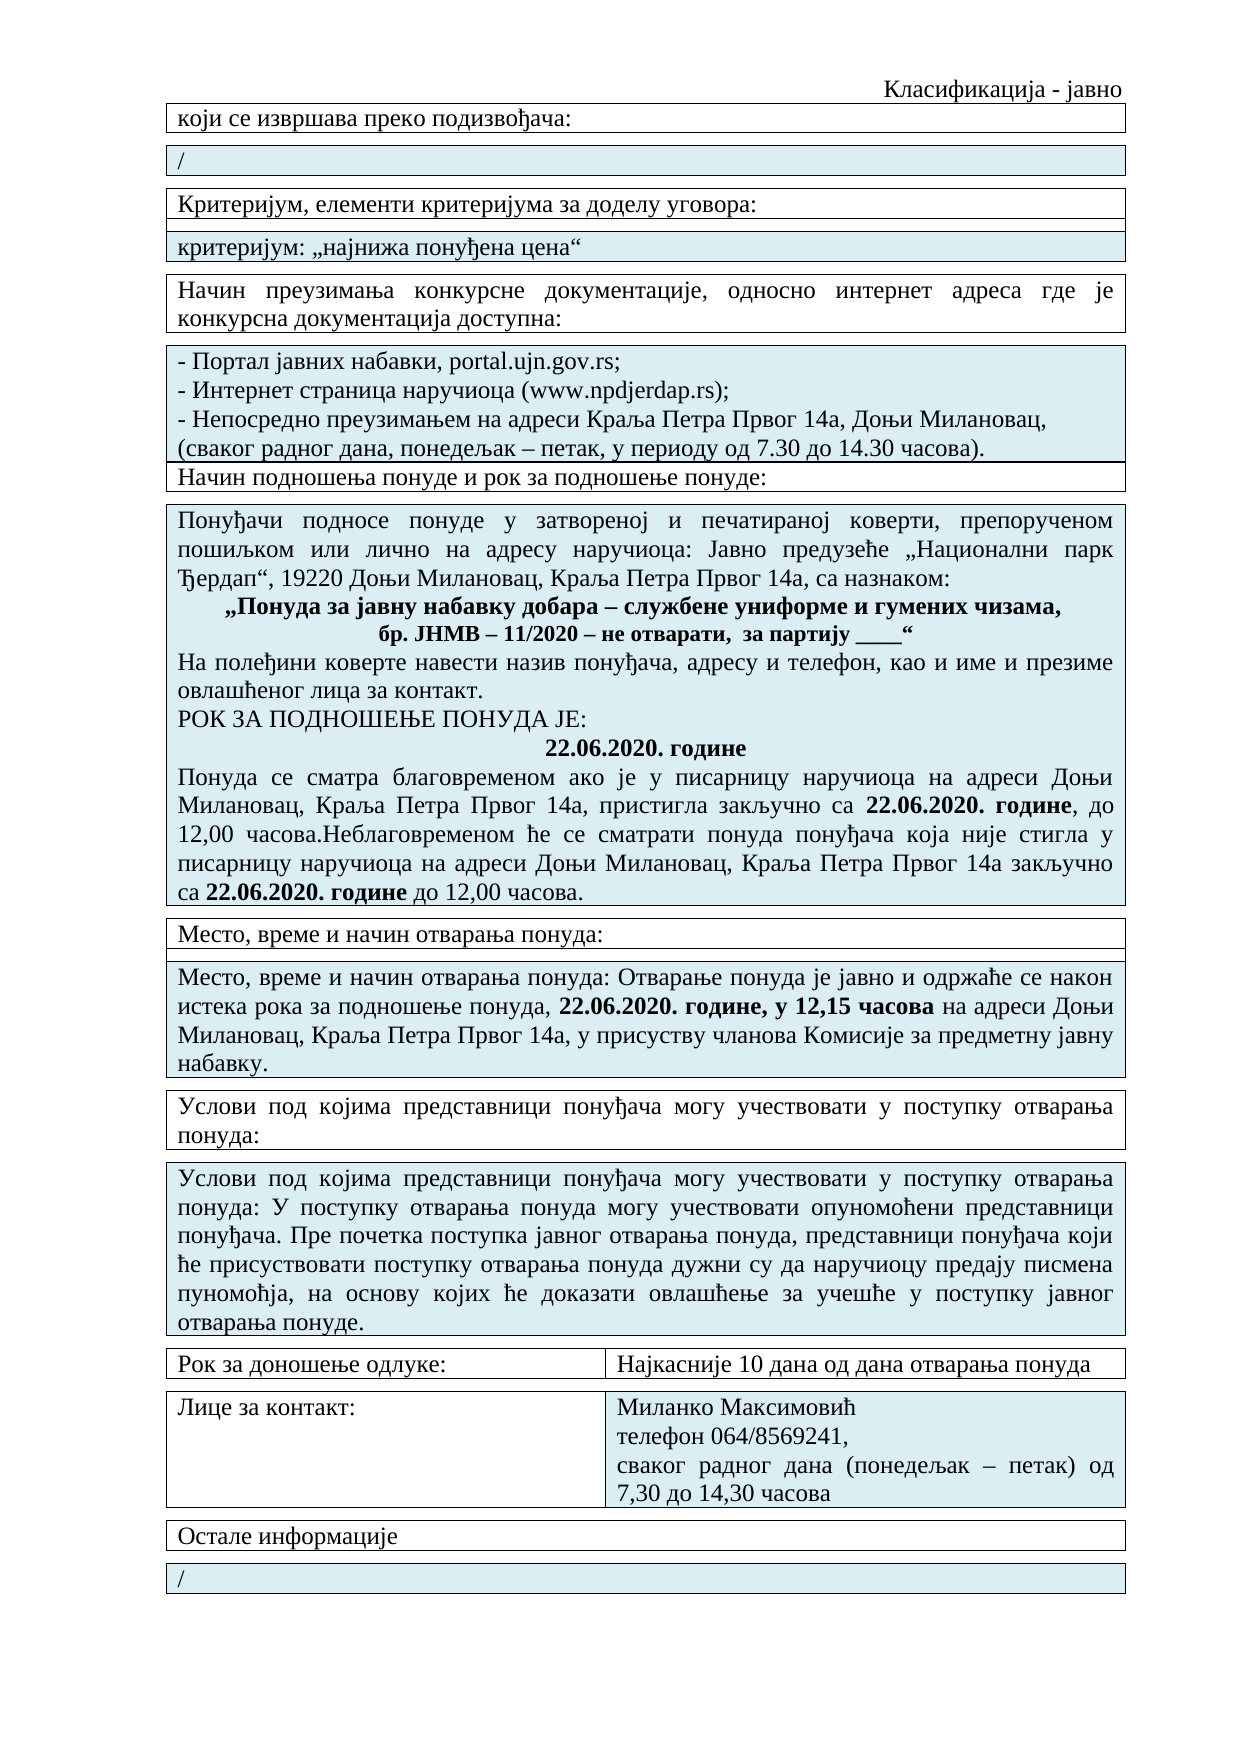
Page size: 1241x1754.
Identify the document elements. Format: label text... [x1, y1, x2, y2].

table_cell - Портал јавних набавки, portal.ujn.gov.rs; - Интернет страница наручиоца (www.npdjerdap.rs); - Непосредно преузимањем на адреси Краља Петра Првог 14a, Доњи Милановац, (сваког радног дана, понедељак – петак, у периоду од 7.30 до 14.30 часова). [167, 346, 1125, 461]
table_cell Остале информације [167, 1521, 1125, 1550]
table_cell Место, време и начин отварања понуда: Отварање понуда је јавно и одржаће се након истека рока за подношење понуда, 22.06.2020. године, у 12,15 часова на адреси Доњи Милановац, Краља Петра Првог 14а, у присуству чланова Комисије за предметну јавну набавку. [167, 962, 1125, 1077]
table_cell [166, 492, 1125, 504]
table_cell Понуђачи подносе понуде у затвореној и печатираној коверти, препорученом пошиљком или лично на адресу наручиоца: Јавно предузеће „Национални парк Ђердап“, 19220 Доњи Милановац, Краља Петра Првог 14а, са назнаком: „Понуда за јавну набавку добара – службене униформе и гумених чизама, бр. ЈНМВ – 11/2020 – не отварати, за партију ____“ На полеђини коверте навести назив понуђача, адресу и телефон, као и име и презиме овлашћеног лица за контакт. РОК ЗА ПОДНОШЕЊЕ ПОНУДА ЈЕ: 22.06.2020. године Понуда се сматра благовременом ако је у писарницу наручиоца на адреси Доњи Милановац, Краља Петра Првог 14а, пристигла закључно са 22.06.2020. године, до 12,00 часова.Неблаговременом ће се сматрати понуда понуђача која није стигла у писарницу наручиоца на адреси Доњи Милановац, Краља Петра Првог 14а закључно са 22.06.2020. године до 12,00 часова. [167, 505, 1125, 905]
table_cell Услови под којима представници понуђача могу учествовати у поступку отварања понуда: [167, 1091, 1125, 1149]
table_cell [166, 133, 1125, 145]
table_cell [166, 1078, 1125, 1090]
table_cell [167, 219, 1125, 231]
table_cell / [167, 146, 1125, 175]
table_cell [166, 262, 1125, 274]
table_cell Место, време и начин отварања понуда: [167, 919, 1125, 948]
table_cell Начин преузимања конкурсне документације, односно интернет адресa где је конкурсна документација доступна: [167, 275, 1125, 332]
table_cell Услови под којима представници понуђача могу учествовати у поступку отварања понуда: У поступку отварања понуда могу учествовати опуномоћени представници понуђача. Пре почетка поступка јавног отварања понуда, представници понуђача који ће присуствовати поступку отварања понуда дужни су да наручиоцу предају писмена пуномоћја, на основу којих ће доказати овлашћење за учешће у поступку јавног отварања понуде. [167, 1163, 1125, 1335]
table_cell Начин подношења понуде и рок за подношење понуде: [167, 463, 1125, 491]
table_cell [166, 1551, 1125, 1563]
table_cell [166, 906, 1125, 918]
table_cell Критеријум, елементи критеријума за доделу уговора: [167, 189, 1125, 218]
table_cell Миланко Максимовић телефон 064/8569241, сваког радног дана (понедељак – петак) од 7,30 до 14,30 часова [606, 1392, 1125, 1507]
table_cell [166, 1379, 1125, 1391]
table_cell [167, 949, 1125, 961]
table_cell [166, 1336, 1125, 1348]
table_cell [166, 176, 1125, 188]
table_cell Лице за контакт: [167, 1392, 605, 1507]
table_cell [166, 1150, 1125, 1162]
table_cell / [167, 1564, 1125, 1593]
table_cell Рок за доношење одлуке: [167, 1349, 605, 1378]
table_cell [166, 333, 1125, 345]
table_cell који се извршава преко подизвођача: [167, 104, 1125, 132]
table_cell [166, 1508, 1125, 1520]
table_cell критеријум: „најнижа понуђена цена“ [167, 232, 1125, 261]
table_cell Најкасније 10 дана од дана отварања понуда [606, 1349, 1125, 1378]
